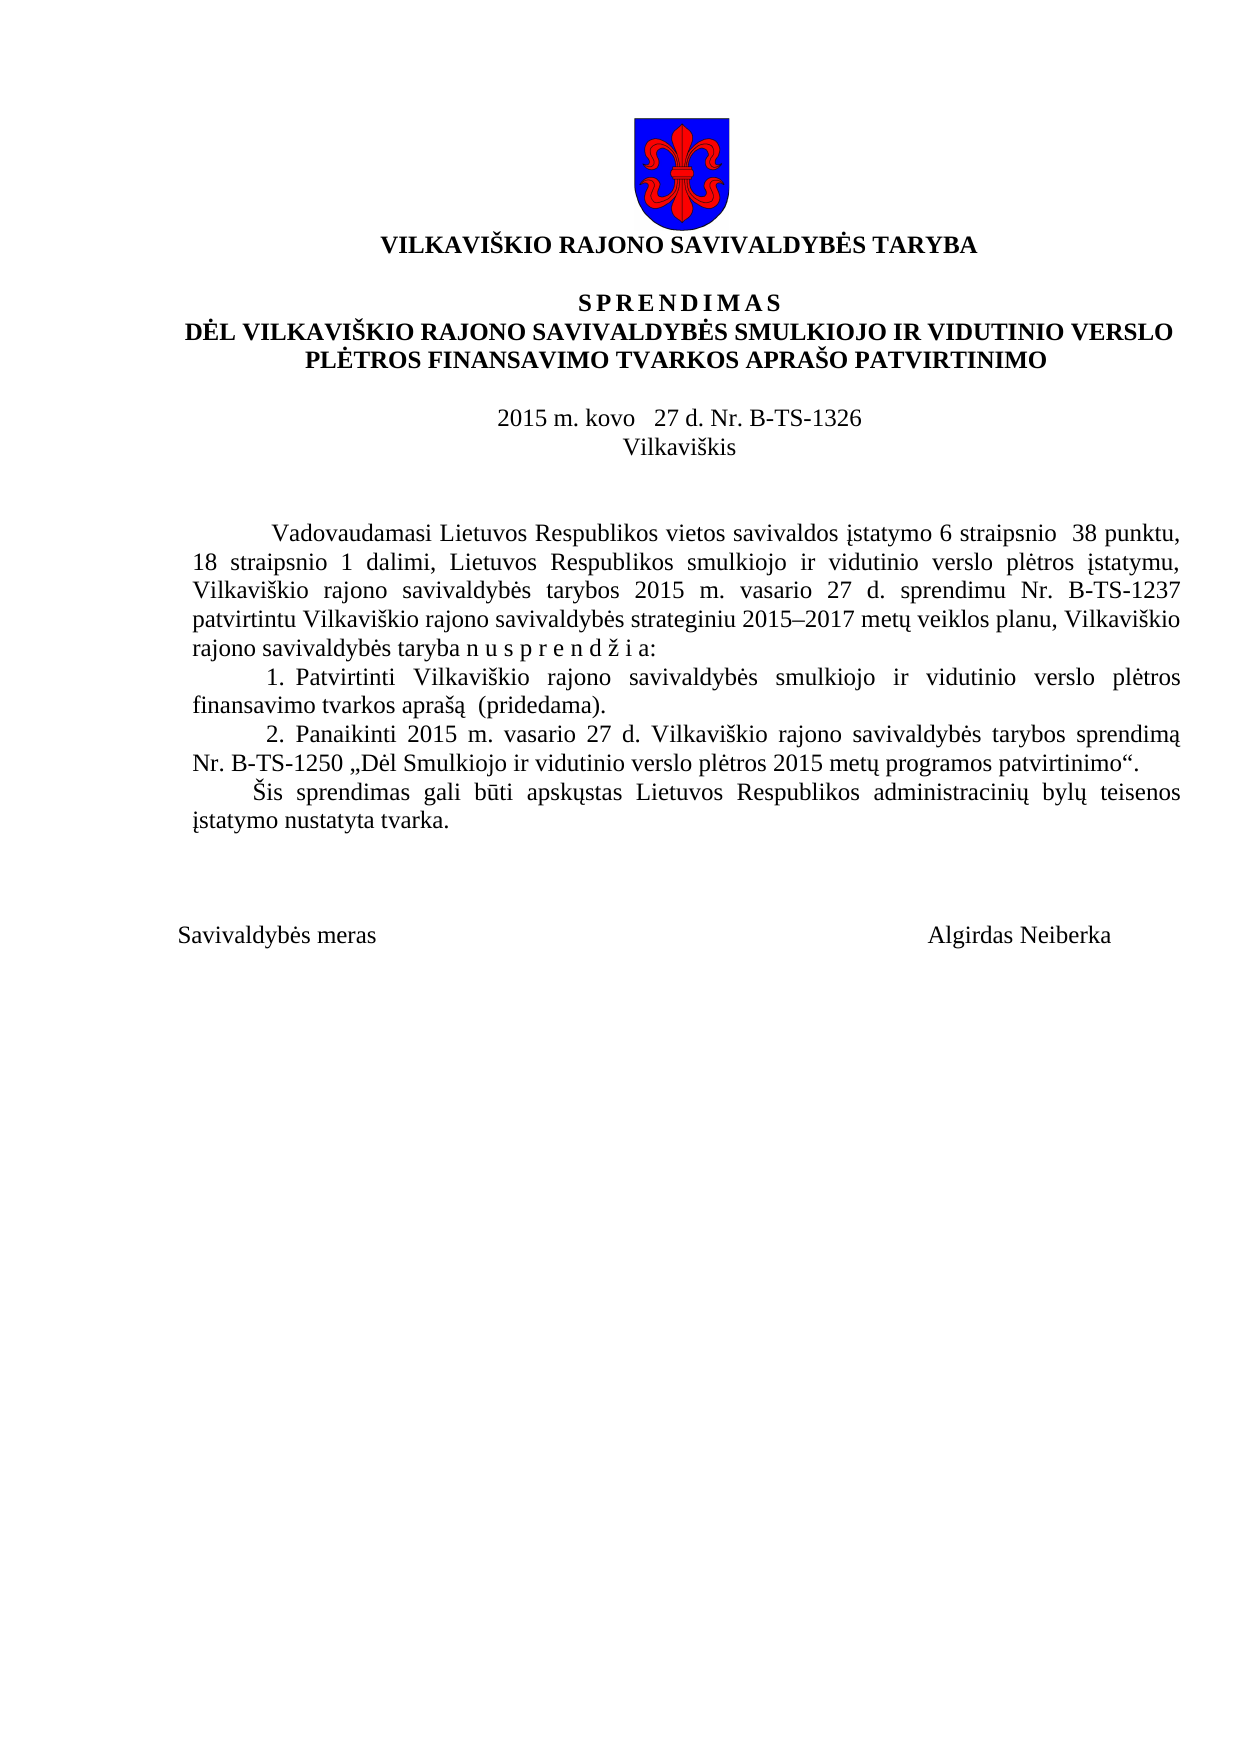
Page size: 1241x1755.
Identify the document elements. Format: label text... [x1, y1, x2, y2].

text VILKAVIŠKIO RAJONO SAVIVALDYBĖS TARYBA [177, 231, 1181, 259]
text 2. Panaikinti 2015 m. vasario 27 d. Vilkaviškio rajono savivaldybės tarybos sprendimą Nr. B-TS-1250 „Dėl Smulkiojo ir vidutinio verslo plėtros 2015 metų programos patvirtinimo“. [192, 719, 1181, 777]
text 2015 m. kovo 27 d. Nr. B-TS-1326 [177, 403, 1181, 432]
text Šis sprendimas gali būti apskųstas Lietuvos Respublikos administracinių bylų teisenos įstatymo nustatyta tvarka. [192, 777, 1181, 834]
text dėl VILKAVIŠKIO RAJONO SAVIVALDYBĖS smulkiOJO IR VIDUTINIO VERSLO PLĖTROS FINANSAVIMO TVARKOS APRAŠO PATVIRTINIMO [177, 317, 1181, 374]
text Savivaldybės meras Algirdas Neiberka [177, 921, 1181, 949]
text SpREndimas [177, 288, 1181, 317]
text Vilkaviškis [177, 432, 1181, 461]
text 1. Patvirtinti Vilkaviškio rajono savivaldybės smulkiojo ir vidutinio verslo plėtros finansavimo tvarkos aprašą (pridedama). [192, 662, 1181, 719]
text Vadovaudamasi Lietuvos Respublikos vietos savivaldos įstatymo 6 straipsnio 38 punktu, 18 straipsnio 1 dalimi, Lietuvos Respublikos smulkiojo ir vidutinio verslo plėtros įstatymu, Vilkaviškio rajono savivaldybės tarybos 2015 m. vasario 27 d. sprendimu Nr. B-TS-1237 patvirtintu Vilkaviškio rajono savivaldybės strateginiu 2015–2017 metų veiklos planu, Vilkaviškio rajono savivaldybės taryba n u s p r e n d ž i a: [192, 518, 1181, 662]
